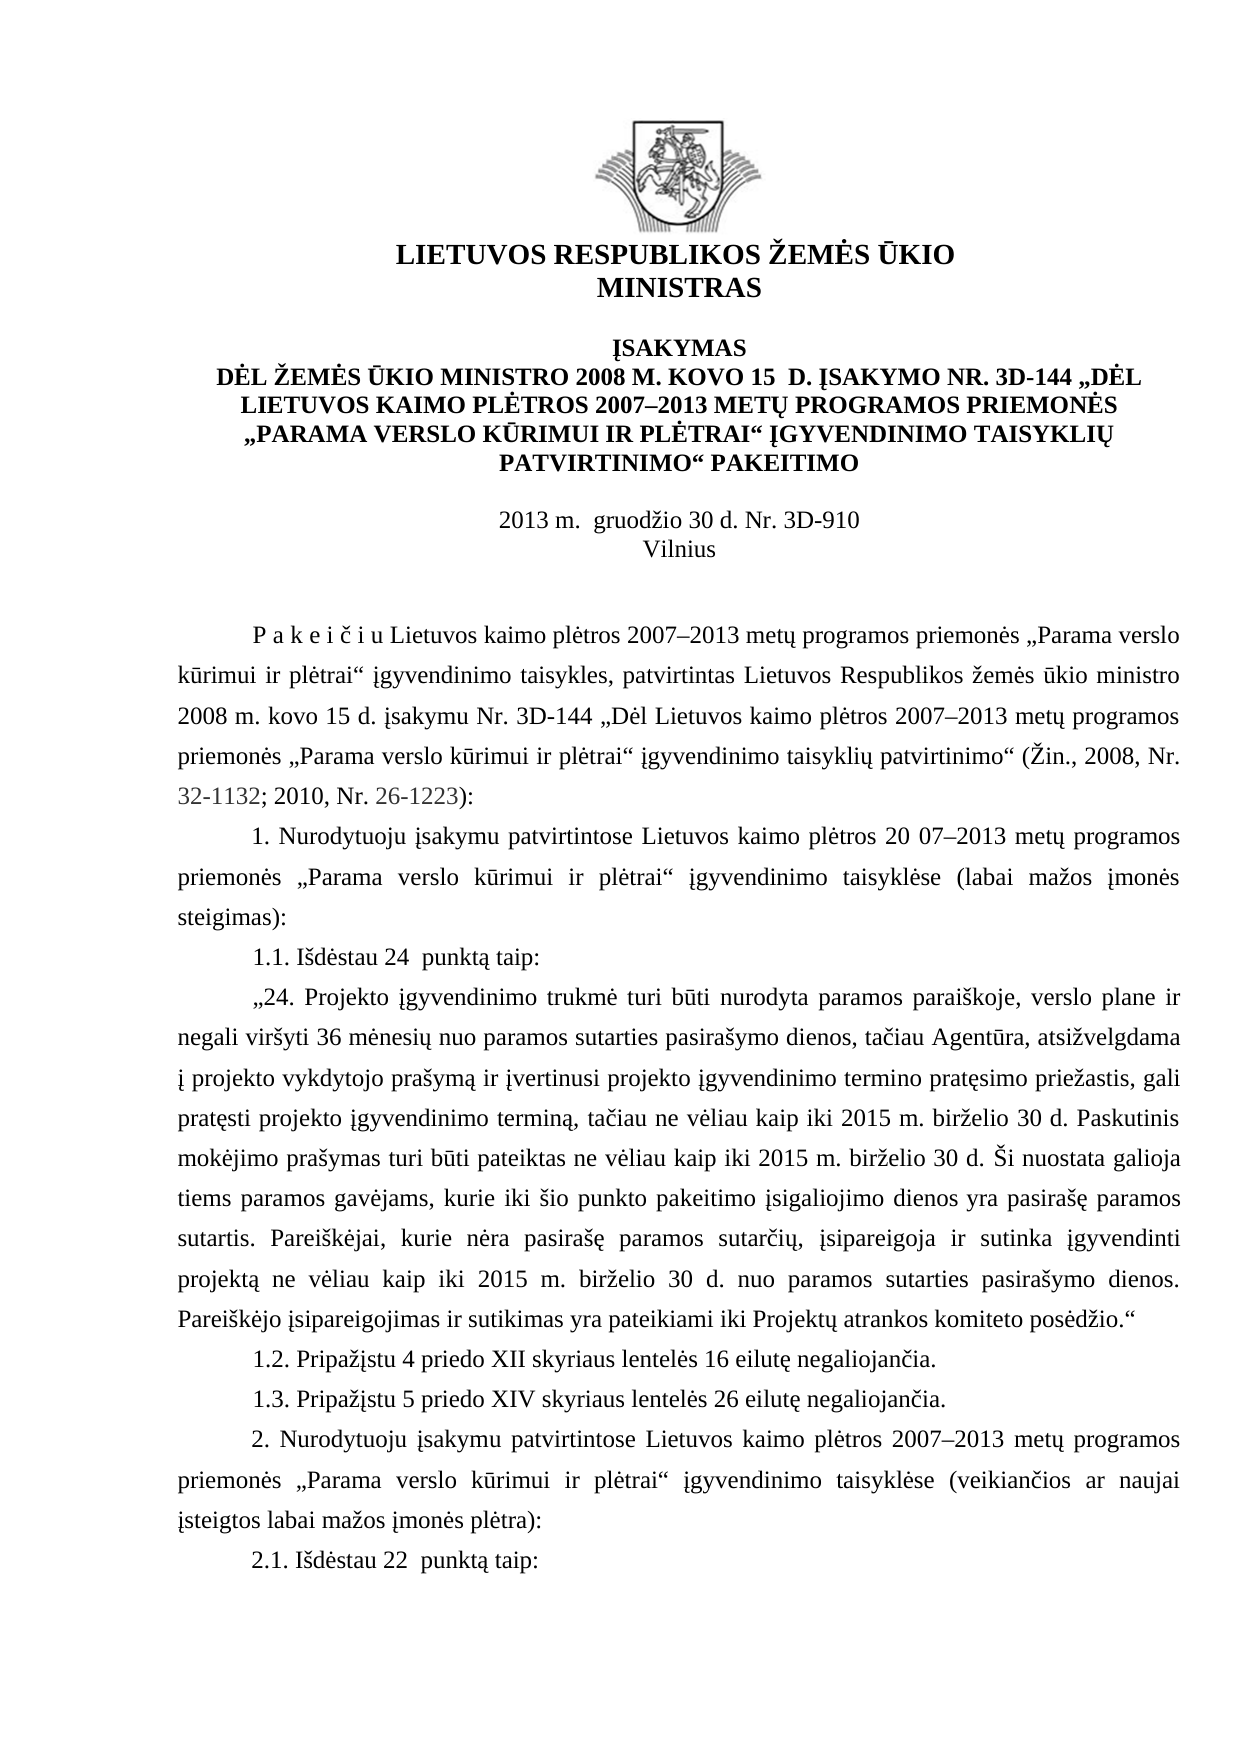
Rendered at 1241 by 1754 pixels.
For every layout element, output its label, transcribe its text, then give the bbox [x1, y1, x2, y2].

text 2013 m. gruodžio 30 d. Nr. 3D-910 [177, 505, 1181, 534]
text 1.3. Pripažįstu 5 priedo XIV skyriaus lentelės 26 eilutę negaliojančia. [252, 1384, 1181, 1413]
text MINISTRAS [177, 271, 1181, 304]
text ĮSAKYMAS [177, 333, 1181, 362]
text Vilnius [177, 534, 1181, 563]
text 1.1. Išdėstau 24 punktą taip: [252, 942, 1181, 971]
text 1.2. Pripažįstu 4 priedo XII skyriaus lentelės 16 eilutę negaliojančia. [177, 1344, 1181, 1373]
text P a k e i č i u Lietuvos kaimo plėtros 2007–2013 metų programos priemonės „Parama verslo kūrimui ir plėtrai“ įgyvendinimo taisykles, patvirtintas Lietuvos Respublikos žemės ūkio ministro 2008 m. kovo 15 d. įsakymu Nr. 3D-144 „Dėl Lietuvos kaimo plėtros 2007–2013 metų programos priemonės „Parama verslo kūrimui ir plėtrai“ įgyvendinimo taisyklių patvirtinimo“ (Žin., 2008, Nr. 32-1132; 2010, Nr. 26-1223): [177, 620, 1181, 810]
text DĖL ŽEMĖS ŪKIO MINISTRO 2008 M. KOVO 15 D. ĮSAKYMO NR. 3D-144 „DĖL LIETUVOS KAIMO PLĖTROS 2007–2013 METŲ PROGRAMOS PRIEMONĖS „PARAMA VERSLO KŪRIMUI IR PLĖTRAI“ ĮGYVENDINIMO TAISYKLIŲ PATVIRTINIMO“ PAKEITIMO [177, 362, 1181, 477]
text 2. Nurodytuoju įsakymu patvirtintose Lietuvos kaimo plėtros 2007–2013 metų programos priemonės „Parama verslo kūrimui ir plėtrai“ įgyvendinimo taisyklėse (veikiančios ar naujai įsteigtos labai mažos įmonės plėtra): [177, 1424, 1181, 1534]
text 2.1. Išdėstau 22 punktą taip: [251, 1545, 1181, 1574]
text LIETUVOS RESPUBLIKOS ŽEMĖS ŪKIO [177, 237, 1181, 271]
text 1. Nurodytuoju įsakymu patvirtintose Lietuvos kaimo plėtros 20 07–2013 metų programos priemonės „Parama verslo kūrimui ir plėtrai“ įgyvendinimo taisyklėse (labai mažos įmonės steigimas): [177, 821, 1181, 931]
text „24. Projekto įgyvendinimo trukmė turi būti nurodyta paramos paraiškoje, verslo plane ir negali viršyti 36 mėnesių nuo paramos sutarties pasirašymo dienos, tačiau Agentūra, atsižvelgdama į projekto vykdytojo prašymą ir įvertinusi projekto įgyvendinimo termino pratęsimo priežastis, gali pratęsti projekto įgyvendinimo terminą, tačiau ne vėliau kaip iki 2015 m. birželio 30 d. Paskutinis mokėjimo prašymas turi būti pateiktas ne vėliau kaip iki 2015 m. birželio 30 d. Ši nuostata galioja tiems paramos gavėjams, kurie iki šio punkto pakeitimo įsigaliojimo dienos yra pasirašę paramos sutartis. Pareiškėjai, kurie nėra pasirašę paramos sutarčių, įsipareigoja ir sutinka įgyvendinti projektą ne vėliau kaip iki 2015 m. birželio 30 d. nuo paramos sutarties pasirašymo dienos. Pareiškėjo įsipareigojimas ir sutikimas yra pateikiami iki Projektų atrankos komiteto posėdžio.“ [177, 982, 1181, 1333]
